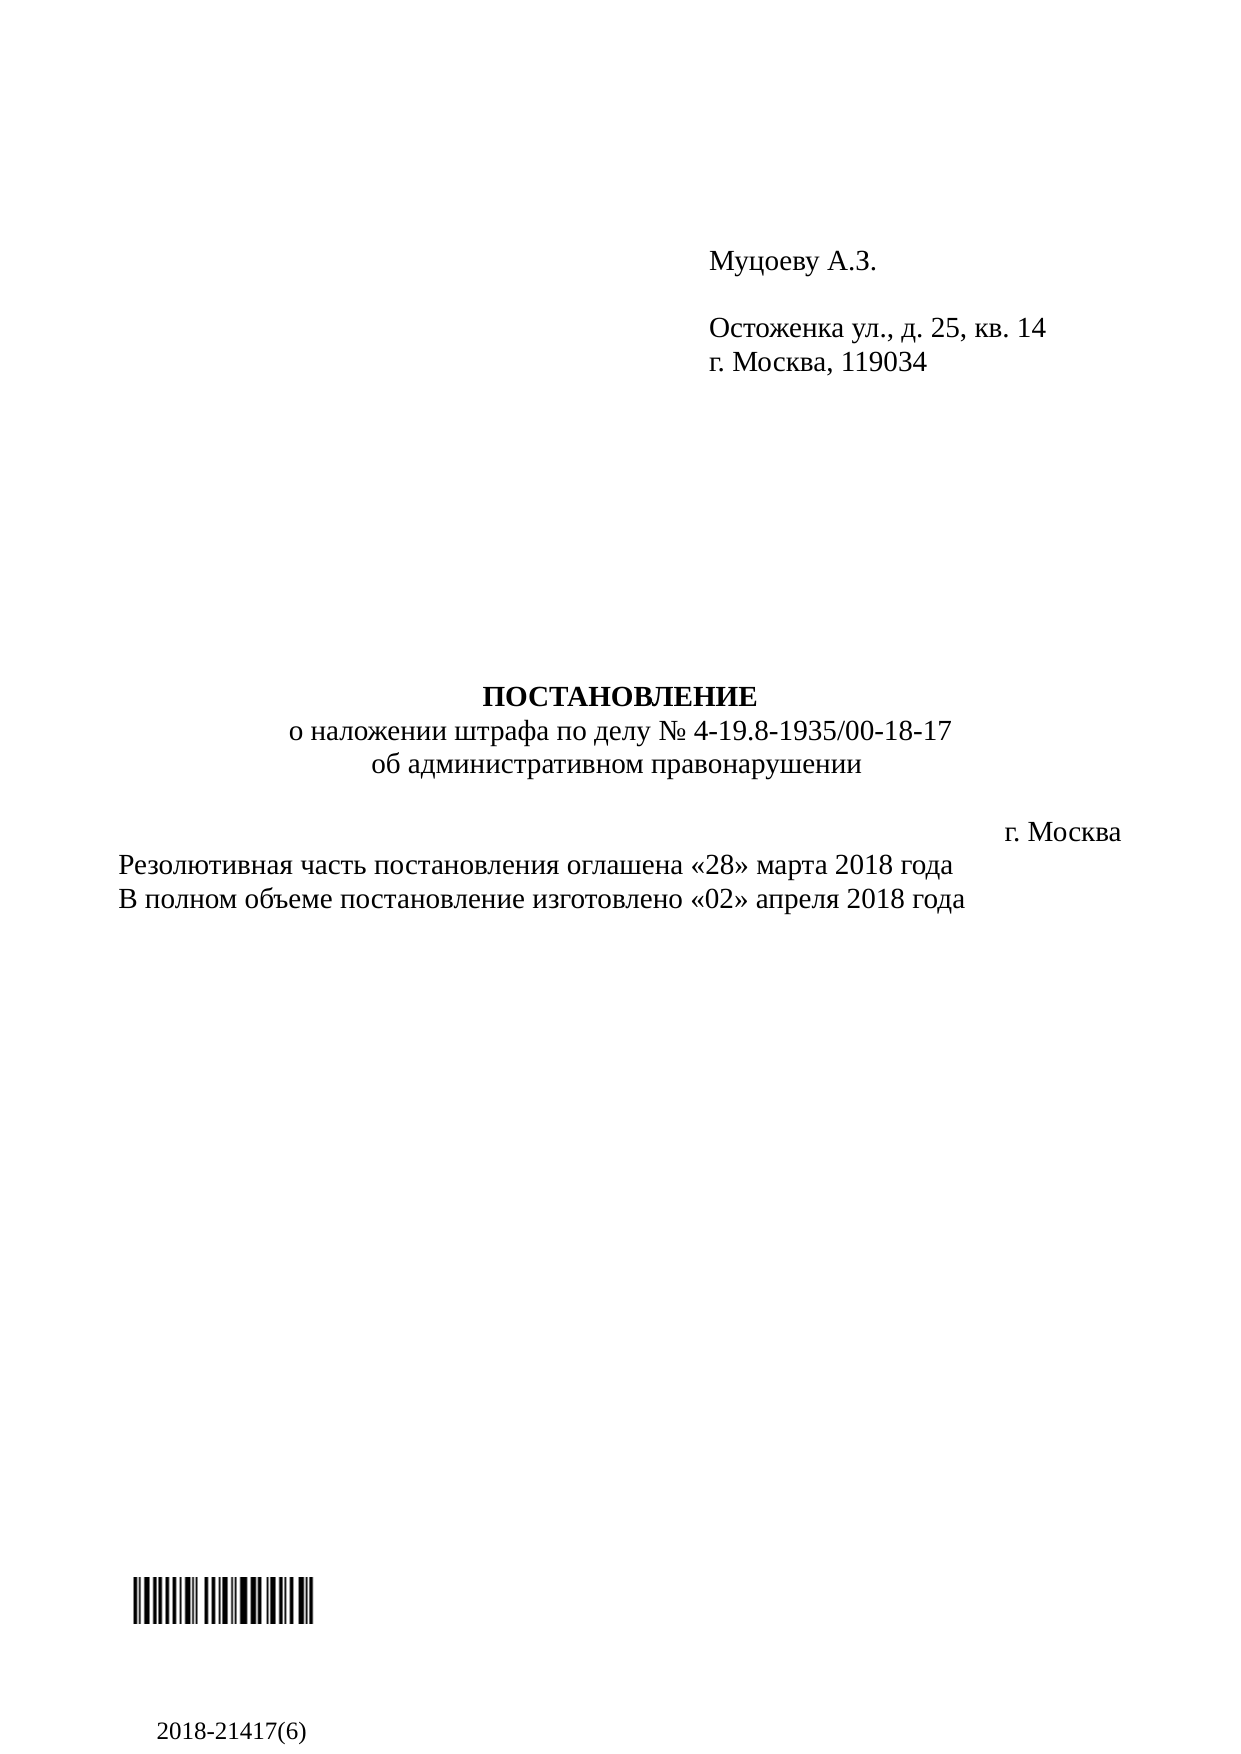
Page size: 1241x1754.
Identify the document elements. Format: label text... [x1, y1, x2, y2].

text ПОСТАНОВЛЕНИЕ [118, 679, 1122, 713]
text Резолютивная часть постановления оглашена «28» марта 2018 года [118, 847, 1122, 881]
picture [118, 1577, 331, 1624]
text Остоженка ул., д. 25, кв. 14 [118, 311, 1122, 344]
text о наложении штрафа по делу № 4-19.8-1935/00-18-17 [118, 713, 1122, 747]
text об административном правонарушении [118, 747, 1122, 780]
text г. Москва [118, 814, 1122, 847]
text В полном объеме постановление изготовлено «02» апреля 2018 года [118, 881, 1122, 914]
text г. Москва, 119034 [118, 344, 1122, 378]
text Муцоеву А.З. [118, 243, 1122, 277]
